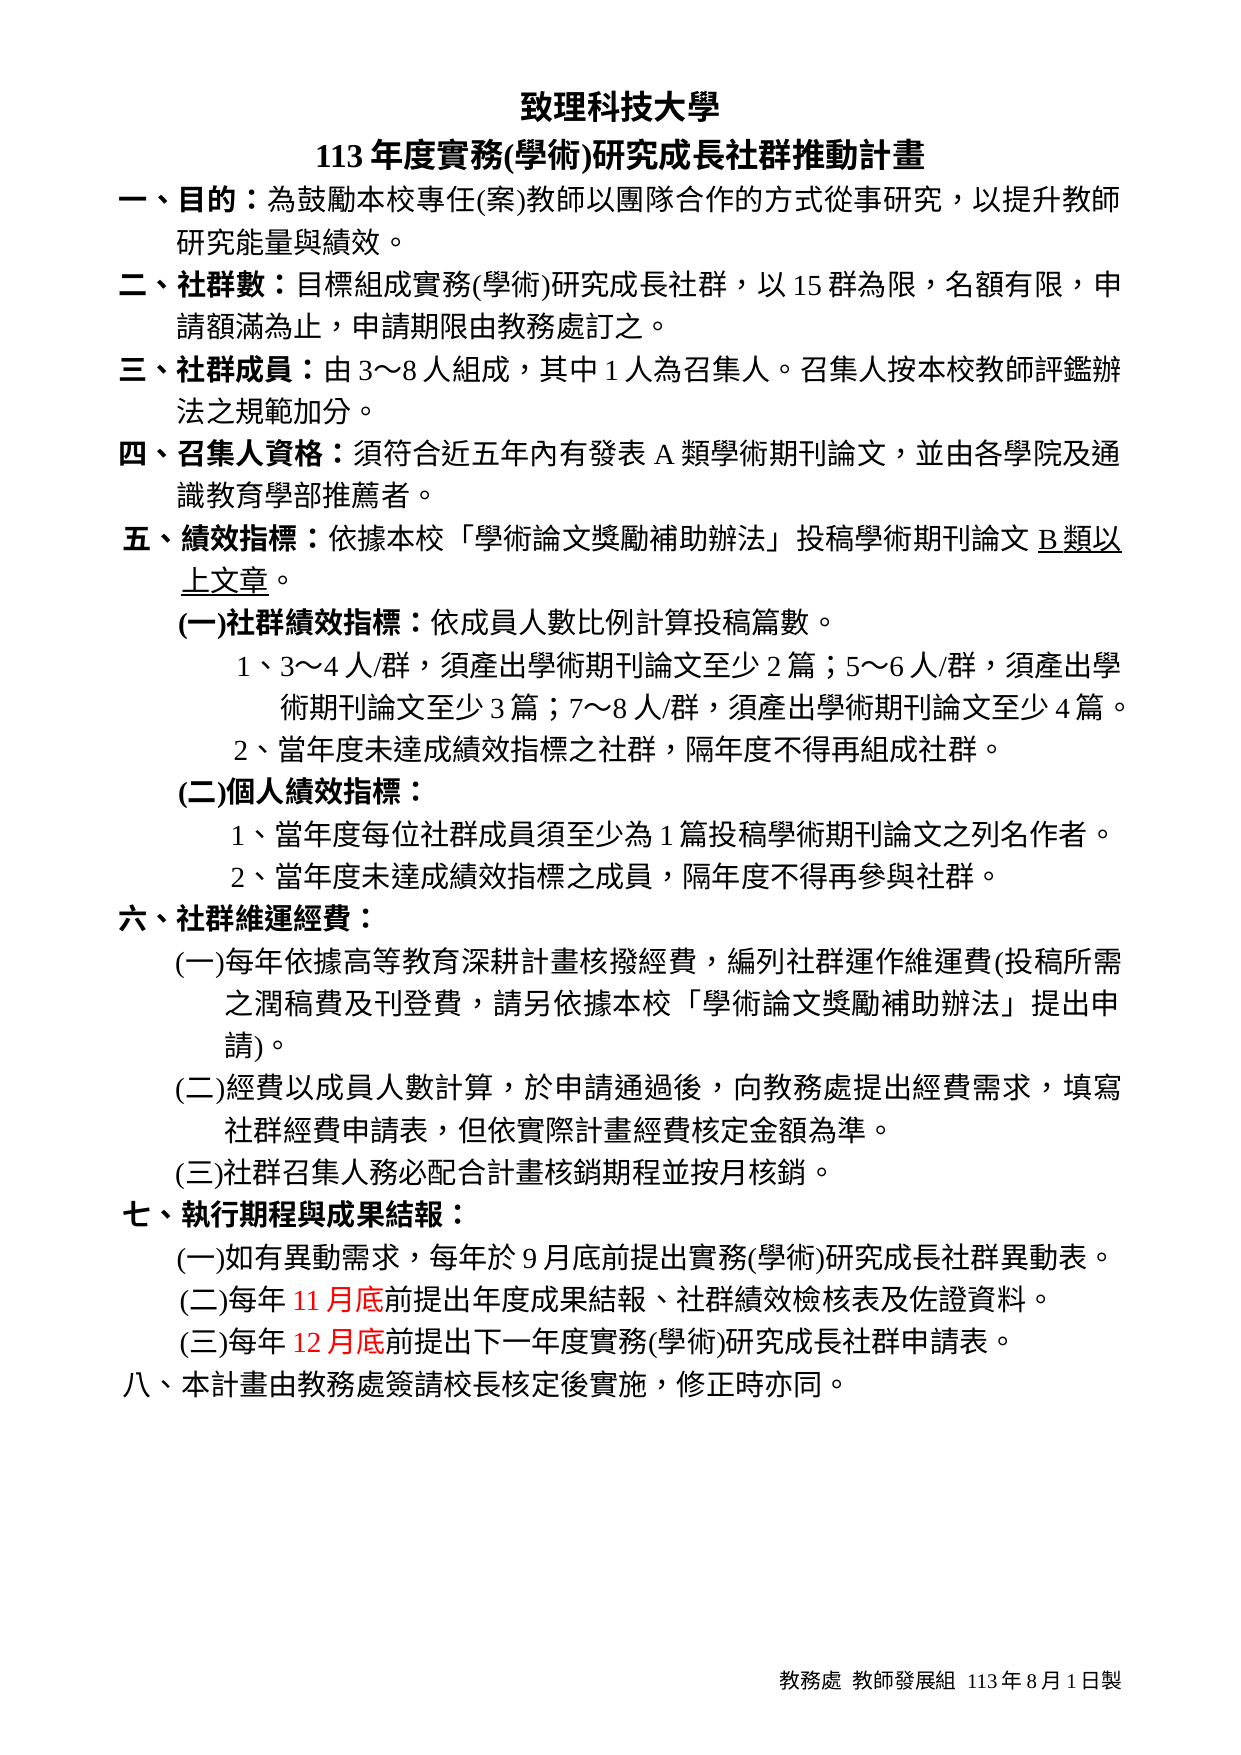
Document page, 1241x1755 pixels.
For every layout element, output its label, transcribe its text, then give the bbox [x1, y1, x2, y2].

text (三)社群召集人務必配合計畫核銷期程並按月核銷。 [175, 1149, 1122, 1192]
text 113年度實務(學術)研究成長社群推動計畫 [118, 129, 1122, 177]
text 一、目的：為鼓勵本校專任(案)教師以團隊合作的方式從事研究，以提升教師研究能量與績效。 [118, 177, 1122, 261]
text 三、社群成員：由3〜8人組成，其中1人為召集人。召集人按本校教師評鑑辦法之規範加分。 [118, 346, 1122, 431]
text (二)個人績效指標： [178, 769, 1122, 811]
text 二、社群數：目標組成實務(學術)研究成長社群，以15群為限，名額有限，申請額滿為止，申請期限由教務處訂之。 [118, 261, 1122, 346]
text (一)每年依據高等教育深耕計畫核撥經費，編列社群運作維運費(投稿所需之潤稿費及刊登費，請另依據本校「學術論文獎勵補助辦法」提出申請)。 [175, 938, 1122, 1065]
text (一)社群績效指標：依成員人數比例計算投稿篇數。 [178, 600, 1122, 642]
text 致理科技大學 [118, 80, 1122, 129]
text (三)每年12月底前提出下一年度實務(學術)研究成長社群申請表。 [179, 1319, 1122, 1361]
text (一)如有異動需求，每年於9月底前提出實務(學術)研究成長社群異動表。 [176, 1234, 1122, 1276]
text 五、績效指標：依據本校「學術論文獎勵補助辦法」投稿學術期刊論文B類以上文章。 [122, 515, 1122, 600]
text 七、執行期程與成果結報： [122, 1192, 1122, 1234]
text 1、3〜4人/群，須產出學術期刊論文至少2篇；5〜6人/群，須產出學術期刊論文至少3篇；7〜8人/群，須產出學術期刊論文至少4篇。 [236, 642, 1122, 727]
text 1、當年度每位社群成員須至少為1篇投稿學術期刊論文之列名作者。 [230, 811, 1122, 853]
text 2、當年度未達成績效指標之社群，隔年度不得再組成社群。 [233, 727, 1122, 769]
text 六、社群維運經費： [118, 896, 1122, 938]
text (二)每年11月底前提出年度成果結報、社群績效檢核表及佐證資料。 [179, 1276, 1122, 1319]
text 2、當年度未達成績效指標之成員，隔年度不得再參與社群。 [230, 853, 1122, 896]
text 八、本計畫由教務處簽請校長核定後實施，修正時亦同。 [122, 1361, 1122, 1403]
text 四、召集人資格：須符合近五年內有發表A類學術期刊論文，並由各學院及通識教育學部推薦者。 [118, 431, 1122, 515]
text (二)經費以成員人數計算，於申請通過後，向教務處提出經費需求，填寫社群經費申請表，但依實際計畫經費核定金額為準。 [175, 1065, 1122, 1149]
